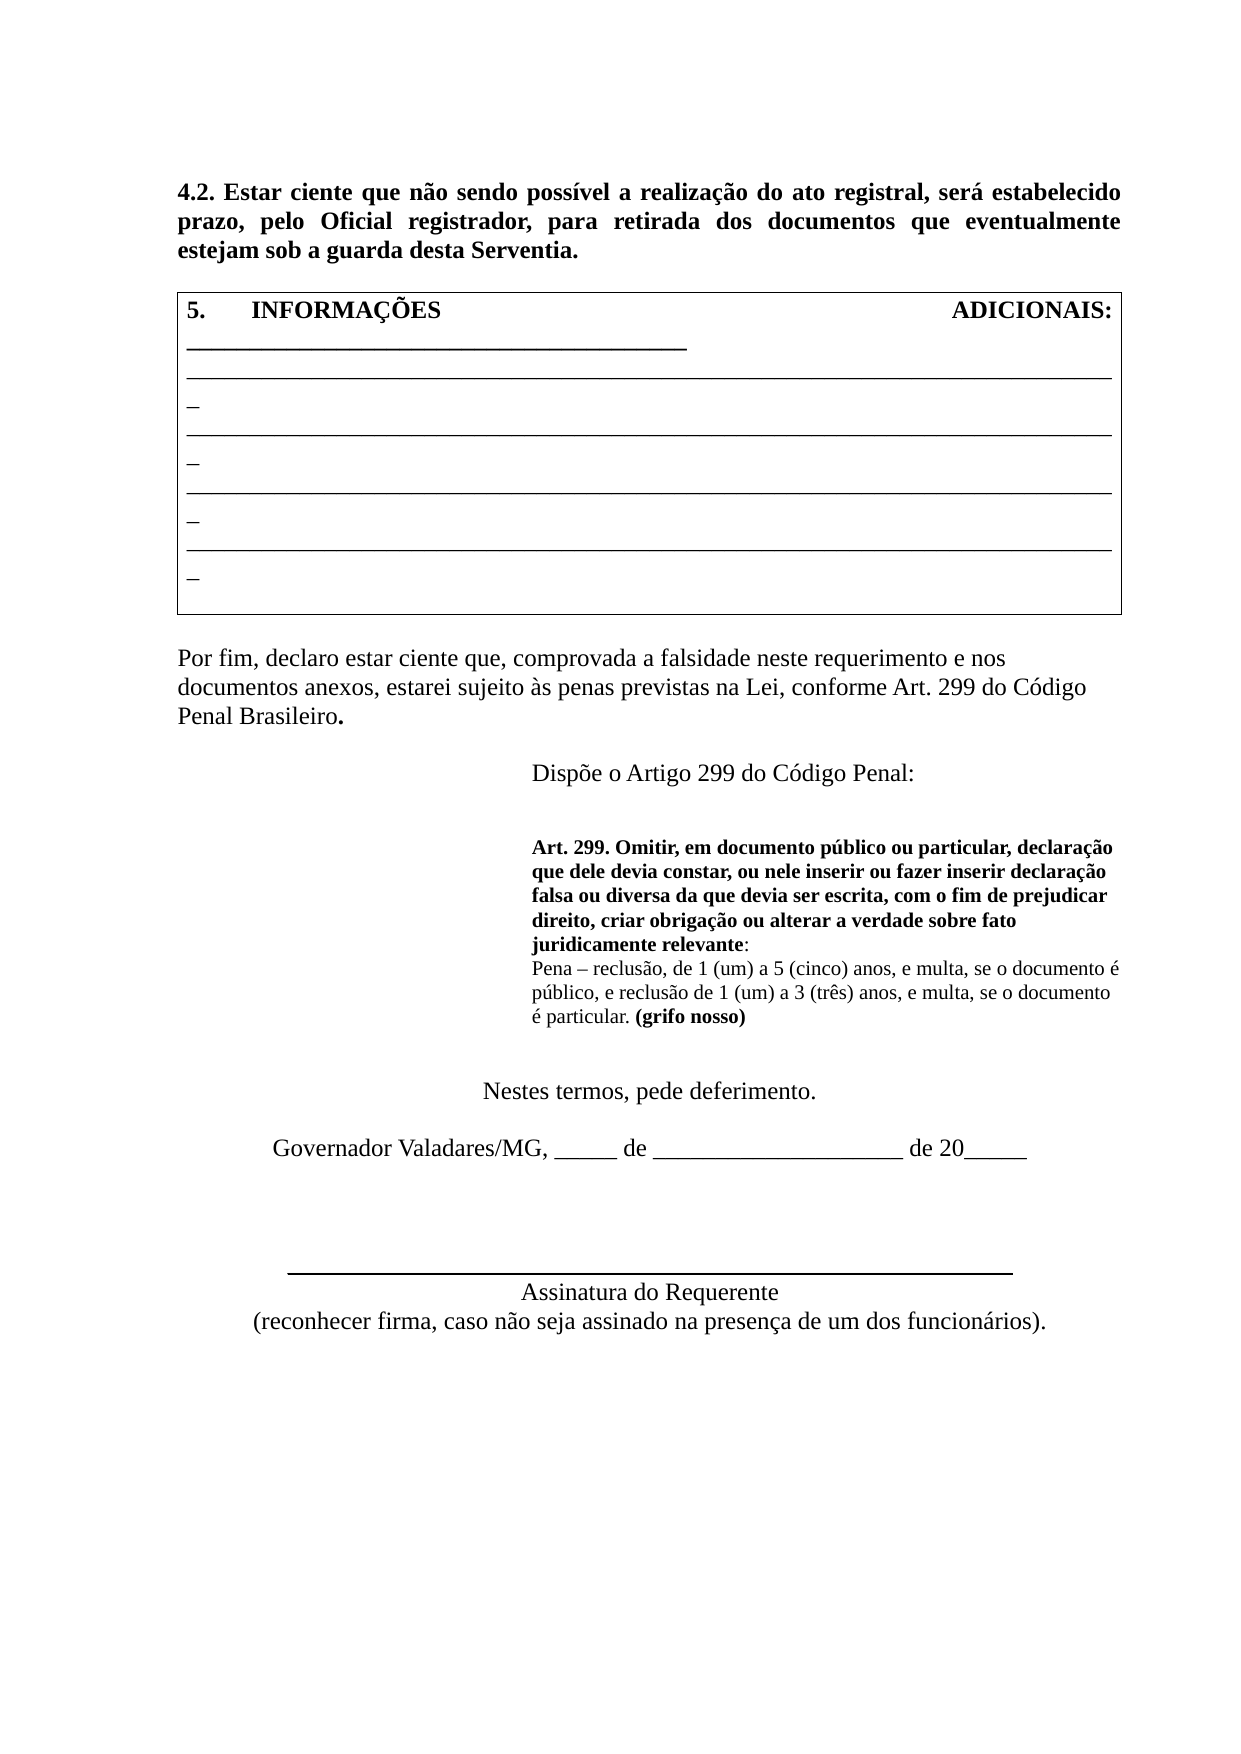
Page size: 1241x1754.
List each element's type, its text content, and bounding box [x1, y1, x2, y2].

text Por fim, declaro estar ciente que, comprovada a falsidade neste requerimento e nos documentos anexos, estarei sujeito às penas previstas na Lei, conforme Art. 299 do Código Penal Brasileiro. [177, 643, 1122, 730]
text Nestes termos, pede deferimento. [177, 1076, 1122, 1105]
text Assinatura do Requerente [177, 1277, 1122, 1306]
text ___________________________________________________________________________ [178, 522, 1121, 583]
text Governador Valadares/MG, _____ de ____________________ de 20_____ [177, 1133, 1122, 1162]
text __________________________________________________________ [177, 1248, 1122, 1277]
text ___________________________________________________________________________ [178, 350, 1121, 407]
list INFORMAÇÕES ADICIONAIS: ________________________________________ [178, 293, 1121, 350]
text ___________________________________________________________________________ [178, 407, 1121, 465]
text ___________________________________________________________________________ [178, 465, 1121, 522]
text Art. 299. Omitir, em documento público ou particular, declaração que dele devia constar, ou nele inserir ou fazer inserir declaração falsa ou diversa da que devia ser escrita, com o fim de prejudicar direito, criar obrigação ou alterar a verdade sobre fato juridicamente relevante: [532, 835, 1122, 956]
text 4.2. Estar ciente que não sendo possível a realização do ato registral, será estabelecido prazo, pelo Oficial registrador, para retirada dos documentos que eventualmente estejam sob a guarda desta Serventia. [177, 177, 1122, 263]
text Pena – reclusão, de 1 (um) a 5 (cinco) anos, e multa, se o documento é público, e reclusão de 1 (um) a 3 (três) anos, e multa, se o documento é particular. (grifo nosso) [532, 956, 1122, 1028]
text Dispõe o Artigo 299 do Código Penal: [532, 758, 1128, 787]
text (reconhecer firma, caso não seja assinado na presença de um dos funcionários). [177, 1306, 1122, 1335]
